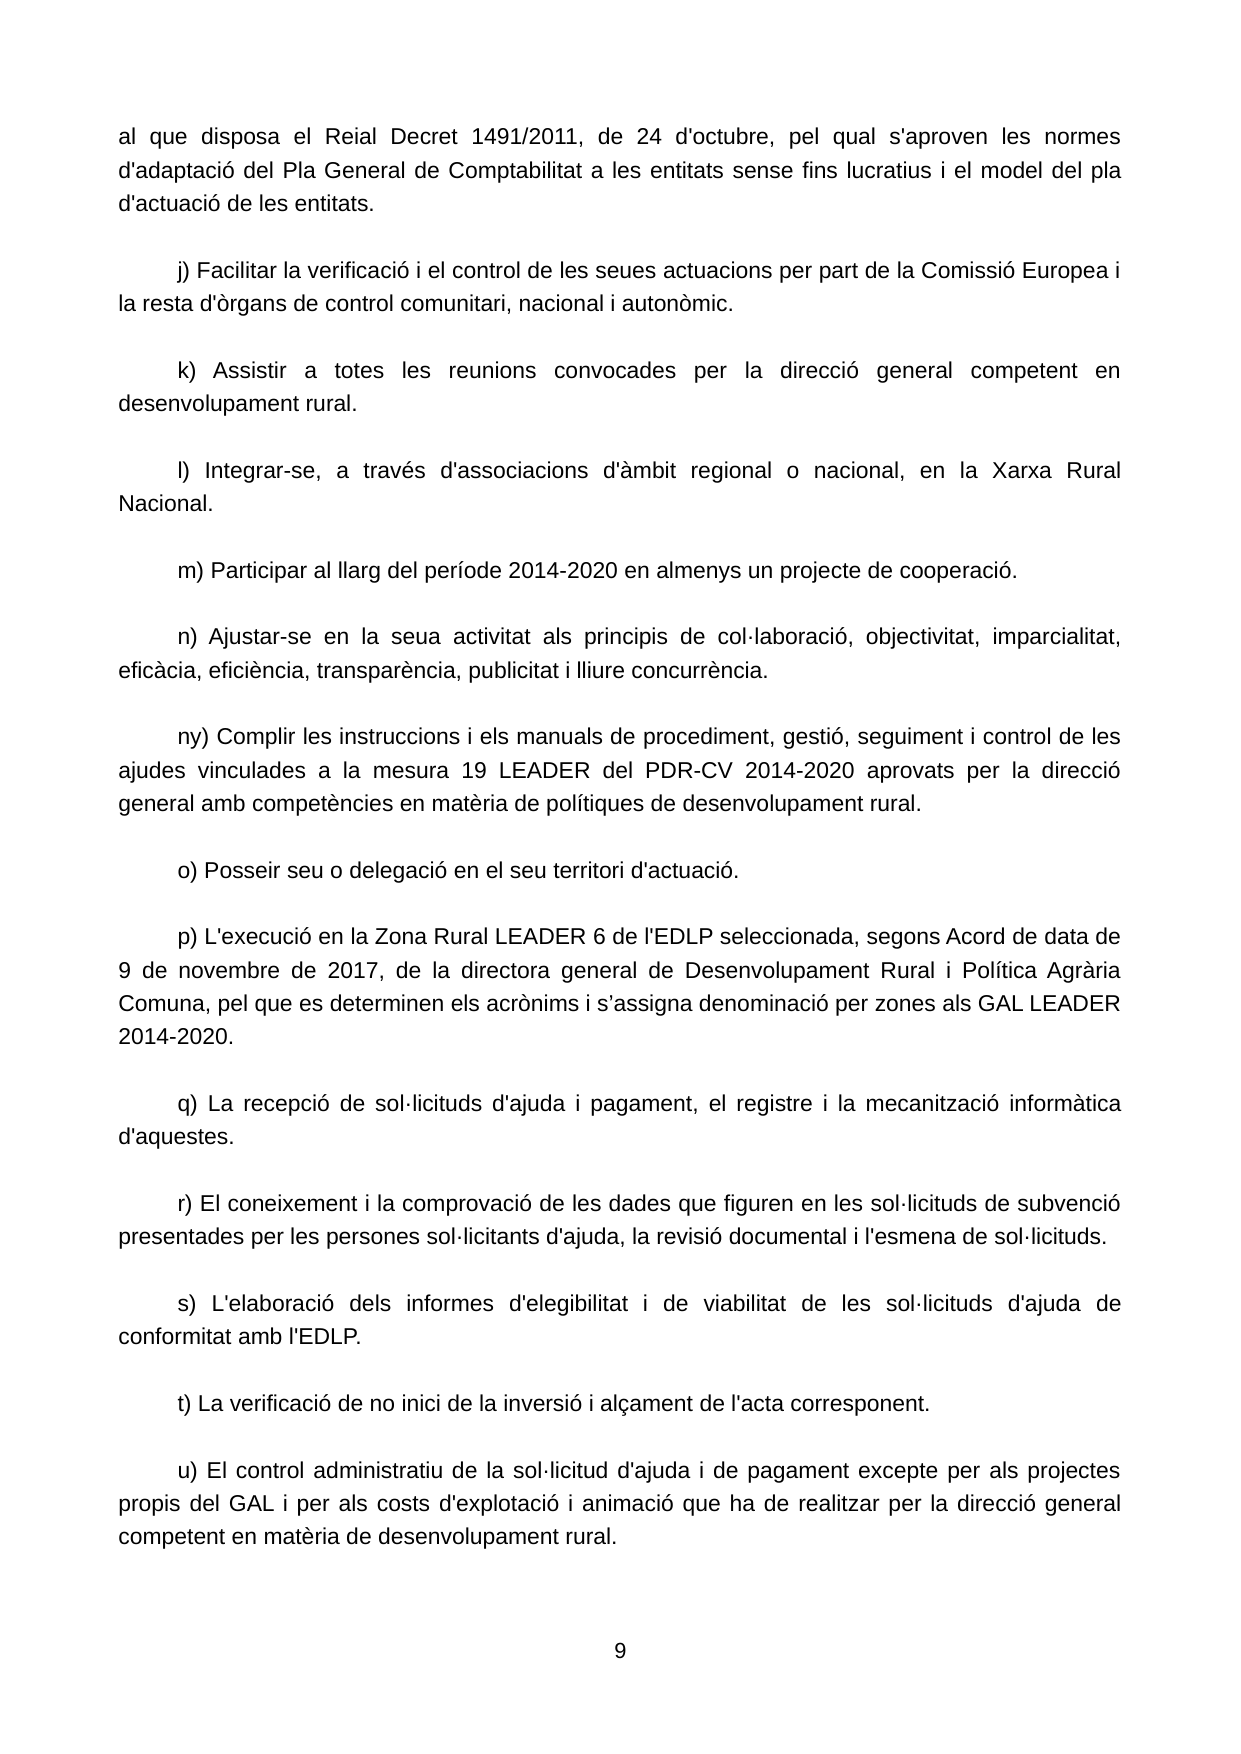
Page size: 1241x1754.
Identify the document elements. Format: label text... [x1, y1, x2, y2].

text k) Assistir a totes les reunions convocades per la direcció general competent en desenvolupament rural. [118, 351, 1122, 418]
text s) L'elaboració dels informes d'elegibilitat i de viabilitat de les sol·licituds d'ajuda de conformitat amb l'EDLP. [118, 1285, 1122, 1351]
text p) L'execució en la Zona Rural LEADER 6 de l'EDLP seleccionada, segons Acord de data de 9 de novembre de 2017, de la directora general de Desenvolupament Rural i Política Agrària Comuna, pel que es determinen els acrònims i s’assigna denominació per zones als GAL LEADER 2014-2020. [118, 918, 1122, 1051]
text l) Integrar-se, a través d'associacions d'àmbit regional o nacional, en la Xarxa Rural Nacional. [118, 451, 1122, 518]
text t) La verificació de no inici de la inversió i alçament de l'acta corresponent. [118, 1385, 1122, 1418]
text o) Posseir seu o delegació en el seu territori d'actuació. [118, 851, 1122, 885]
text m) Participar al llarg del període 2014-2020 en almenys un projecte de cooperació. [118, 551, 1122, 585]
text al que disposa el Reial Decret 1491/2011, de 24 d'octubre, pel qual s'aproven les normes d'adaptació del Pla General de Comptabilitat a les entitats sense fins lucratius i el model del pla d'actuació de les entitats. [118, 118, 1122, 218]
text u) El control administratiu de la sol·licitud d'ajuda i de pagament excepte per als projectes propis del GAL i per als costs d'explotació i animació que ha de realitzar per la direcció general competent en matèria de desenvolupament rural. [118, 1451, 1122, 1551]
text r) El coneixement i la comprovació de les dades que figuren en les sol·licituds de subvenció presentades per les persones sol·licitants d'ajuda, la revisió documental i l'esmena de sol·licituds. [118, 1185, 1122, 1251]
text j) Facilitar la verificació i el control de les seues actuacions per part de la Comissió Europea i la resta d'òrgans de control comunitari, nacional i autonòmic. [118, 251, 1122, 318]
text n) Ajustar-se en la seua activitat als principis de col·laboració, objectivitat, imparcialitat, eficàcia, eficiència, transparència, publicitat i lliure concurrència. [118, 618, 1122, 685]
text q) La recepció de sol·licituds d'ajuda i pagament, el registre i la mecanització informàtica d'aquestes. [118, 1085, 1122, 1151]
text ny) Complir les instruccions i els manuals de procediment, gestió, seguiment i control de les ajudes vinculades a la mesura 19 LEADER del PDR-CV 2014-2020 aprovats per la direcció general amb competències en matèria de polítiques de desenvolupament rural. [118, 718, 1122, 818]
